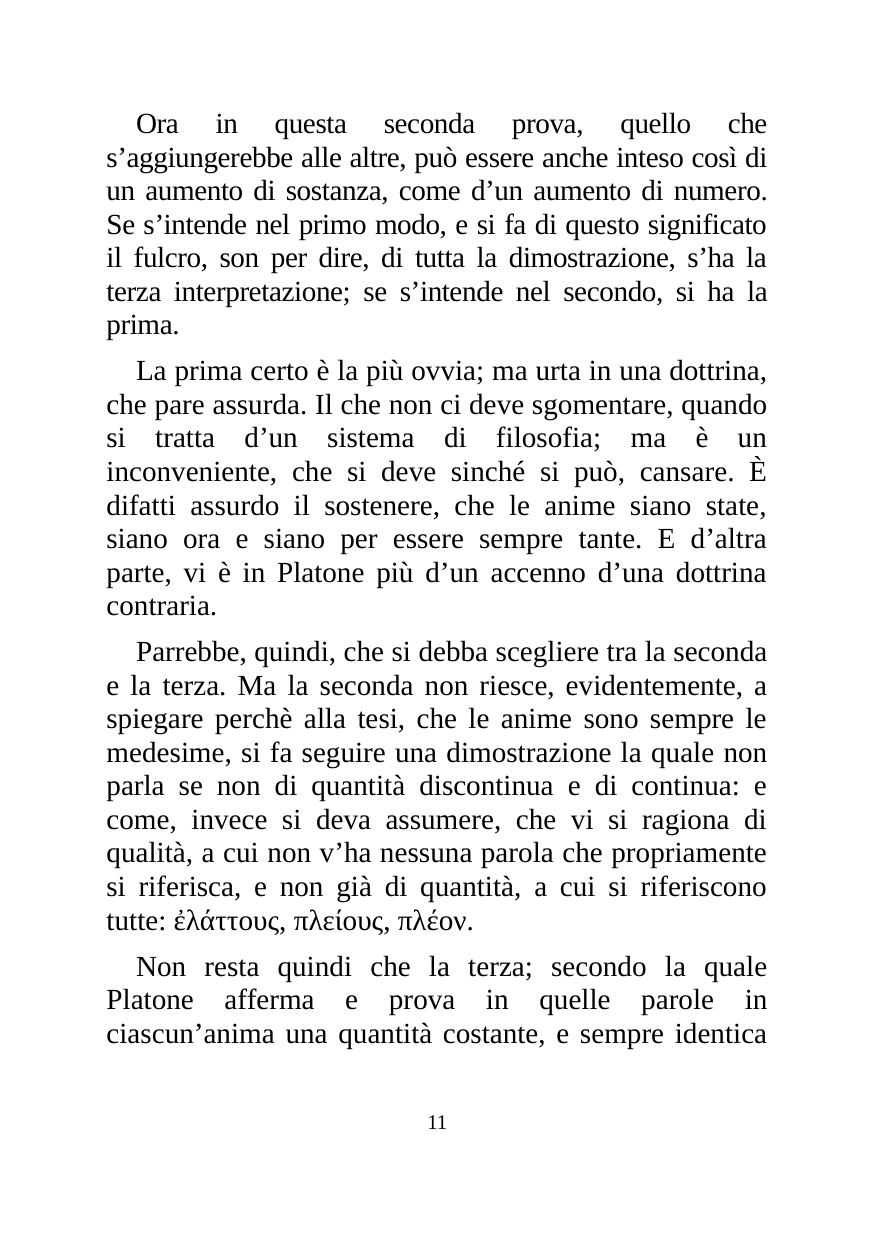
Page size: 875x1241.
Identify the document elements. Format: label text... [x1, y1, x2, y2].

text Parrebbe, quindi, che si debba scegliere tra la seconda e la terza. Ma la seconda non riesce, evidentemente, a spiegare perchè alla tesi, che le anime sono sempre le medesime, si fa seguire una dimostrazione la quale non parla se non di quantità discontinua e di continua: e come, invece si deva assumere, che vi si ragiona di qualità, a cui non v’ha nessuna parola che propriamente si riferisca, e non già di quantità, a cui si riferiscono tutte: ἐλάττους, πλείους, πλέον. [106, 634, 768, 936]
text La prima certo è la più ovvia; ma urta in una dottrina, che pare assurda. Il che non ci deve sgomentare, quando si tratta d’un sistema di filosofia; ma è un inconveniente, che si deve sinché si può, cansare. È difatti assurdo il sostenere, che le anime siano state, siano ora e siano per essere sempre tante. E d’altra parte, vi è in Platone più d’un accenno d’una dottrina contraria. [106, 353, 768, 622]
text Non resta quindi che la terza; secondo la quale Platone afferma e prova in quelle parole in ciascun’anima una quantità costante, e sempre identica [106, 949, 768, 1049]
text Ora in questa seconda prova, quello che s’aggiungerebbe alle altre, può essere anche inteso così di un aumento di sostanza, come d’un aumento di numero. Se s’intende nel primo modo, e si fa di questo significato il fulcro, son per dire, di tutta la dimostrazione, s’ha la terza interpretazione; se s’intende nel secondo, si ha la prima. [106, 106, 768, 341]
